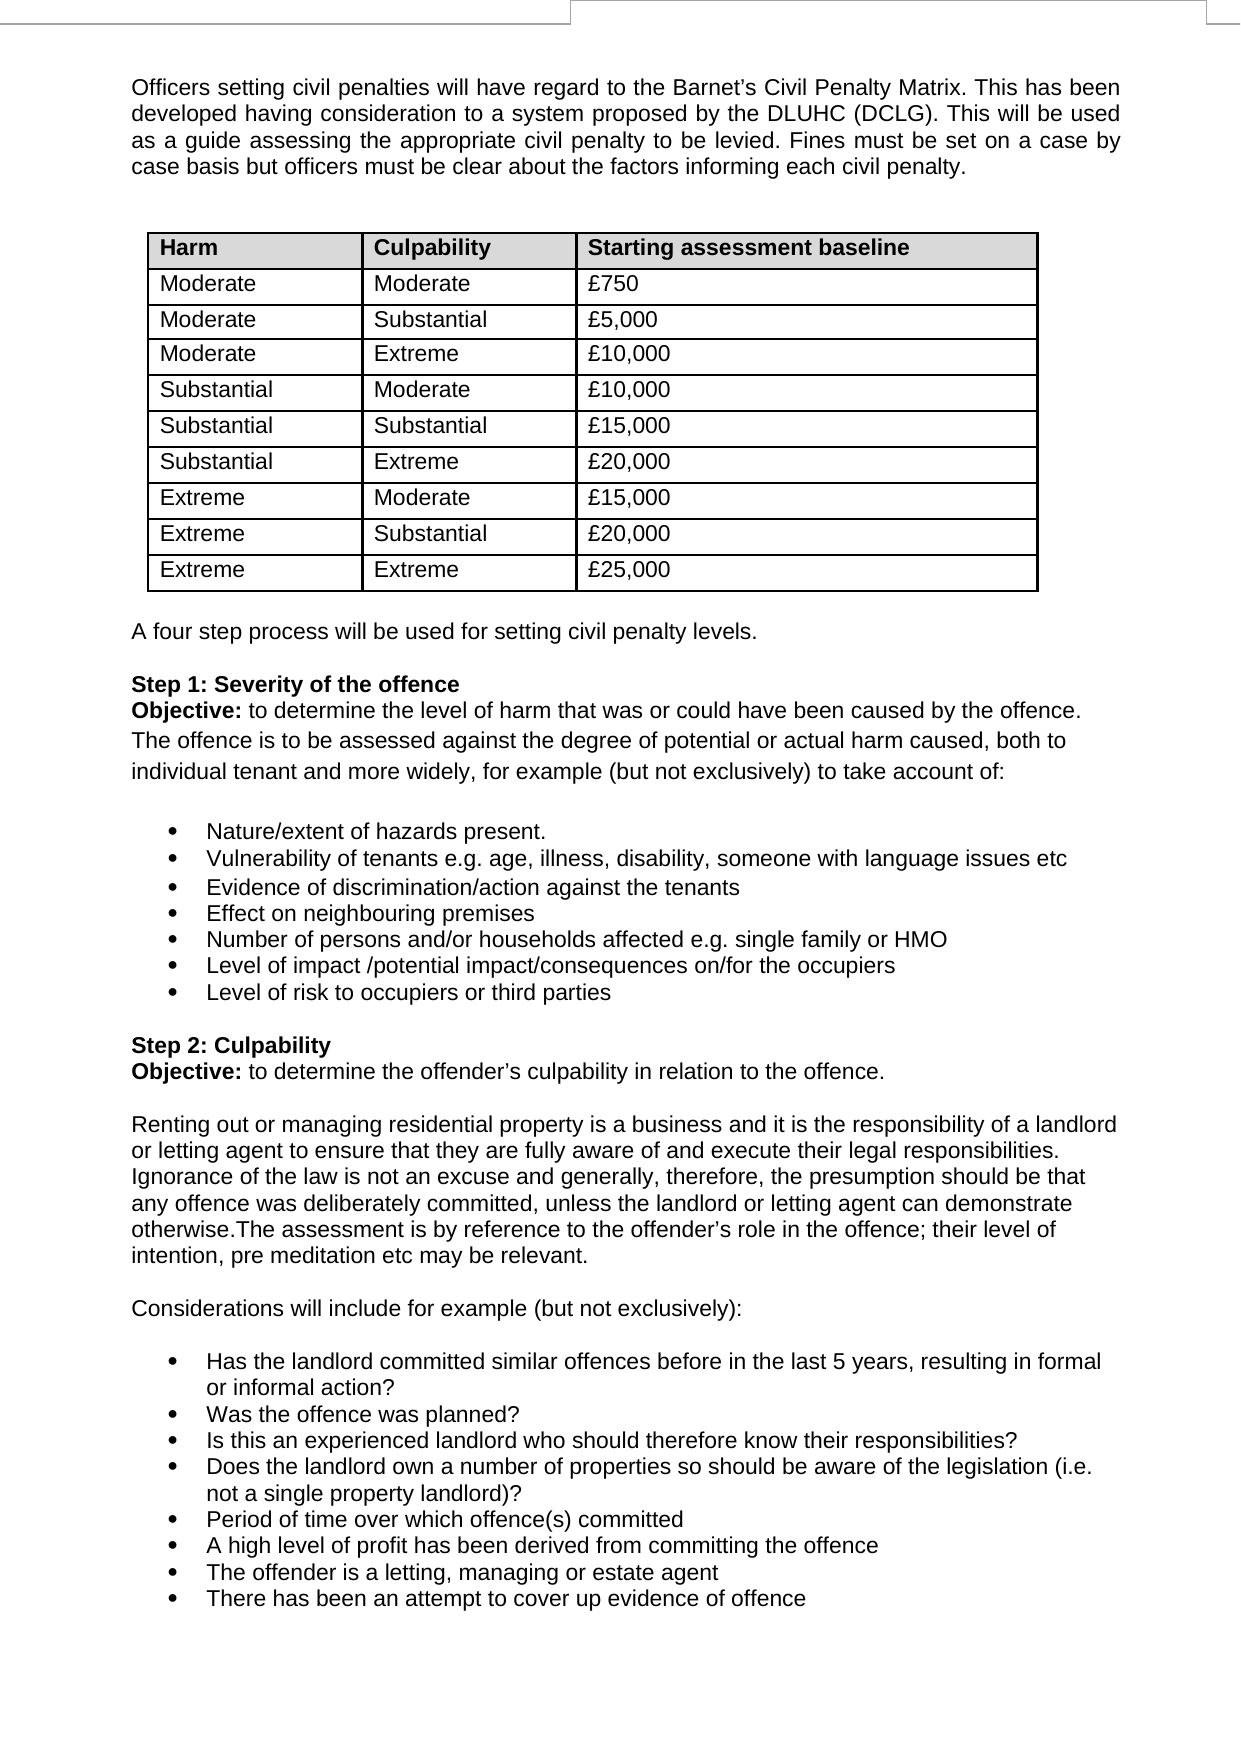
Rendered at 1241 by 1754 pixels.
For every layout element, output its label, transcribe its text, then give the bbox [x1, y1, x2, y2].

table_cell £20,000 [578, 520, 1036, 554]
table_header Culpability [364, 234, 575, 268]
table_cell £15,000 [578, 412, 1036, 446]
list Is this an experienced landlord who should therefore know their responsibilities? [169, 1427, 1122, 1453]
list Was the offence was planned? [169, 1401, 1122, 1427]
list Does the landlord own a number of properties so should be aware of the legislation (i.e. not a single property landlord)? [169, 1453, 1122, 1506]
text Objective: to determine the offender’s culpability in relation to the offence. [131, 1058, 1122, 1084]
text Considerations will include for example (but not exclusively): [131, 1295, 1122, 1321]
text The offence is to be assessed against the degree of potential or actual harm caused, both to individual tenant and more widely, for example (but not exclusively) to take account of: [131, 727, 1122, 784]
table_cell £750 [578, 270, 1036, 304]
table_cell Substantial [149, 448, 361, 482]
table_cell Substantial [149, 412, 361, 446]
table_cell Extreme [149, 484, 361, 518]
table_cell Moderate [364, 270, 575, 304]
table_header Harm [149, 234, 361, 268]
list Number of persons and/or households affected e.g. single family or HMO [169, 926, 1122, 952]
table_cell Substantial [364, 306, 575, 338]
list The offender is a letting, managing or estate agent [169, 1559, 1122, 1585]
list Level of risk to occupiers or third parties [169, 979, 1122, 1005]
text Officers setting civil penalties will have regard to the Barnet’s Civil Penalty Matrix. This has been developed having consideration to a system proposed by the DLUHC (DCLG). This will be used as a guide assessing the appropriate civil penalty to be levied. Fines must be set on a case by case basis but officers must be clear about the factors informing each civil penalty. [131, 74, 1122, 179]
table_cell £5,000 [578, 306, 1036, 338]
table_cell £10,000 [578, 376, 1036, 410]
table_cell Substantial [364, 412, 575, 446]
list A high level of profit has been derived from committing the offence [169, 1532, 1122, 1559]
text Renting out or managing residential property is a business and it is the responsibility of a landlord or letting agent to ensure that they are fully aware of and execute their legal responsibilities. Ignorance of the law is not an excuse and generally, therefore, the presumption should be that any offence was deliberately committed, unless the landlord or letting agent can demonstrate otherwise.The assessment is by reference to the offender’s role in the offence; their level of intention, pre meditation etc may be relevant. [131, 1111, 1122, 1269]
table_cell Substantial [149, 376, 361, 410]
table_cell Moderate [364, 484, 575, 518]
table_cell Substantial [364, 520, 575, 554]
table_cell Extreme [149, 556, 361, 590]
table_cell Moderate [364, 376, 575, 410]
text Step 1: Severity of the offence [131, 671, 1122, 697]
list Evidence of discrimination/action against the tenants [169, 873, 1122, 900]
table_header Starting assessment baseline [578, 234, 1036, 268]
list Effect on neighbouring premises [169, 900, 1122, 926]
table_cell Extreme [364, 556, 575, 590]
text A four step process will be used for setting civil penalty levels. [131, 618, 1122, 644]
table_cell Moderate [149, 340, 361, 374]
table_cell £10,000 [578, 340, 1036, 374]
table_cell £25,000 [578, 556, 1036, 590]
list Has the landlord committed similar offences before in the last 5 years, resulting in formal or informal action? [169, 1348, 1122, 1401]
table_cell £20,000 [578, 448, 1036, 482]
table_cell Moderate [149, 270, 361, 304]
text Step 2: Culpability [131, 1032, 1122, 1058]
table_cell £15,000 [578, 484, 1036, 518]
list Period of time over which offence(s) committed [169, 1506, 1122, 1532]
list Vulnerability of tenants e.g. age, illness, disability, someone with language issues etc [169, 844, 1122, 871]
table_cell Extreme [364, 340, 575, 374]
table_cell Moderate [149, 306, 361, 338]
table_cell Extreme [364, 448, 575, 482]
list Level of impact /potential impact/consequences on/for the occupiers [169, 952, 1122, 979]
table_cell Extreme [149, 520, 361, 554]
text Objective: to determine the level of harm that was or could have been caused by the offence. [131, 697, 1122, 724]
list Nature/extent of hazards present. [169, 818, 1122, 844]
list There has been an attempt to cover up evidence of offence [169, 1585, 1122, 1611]
